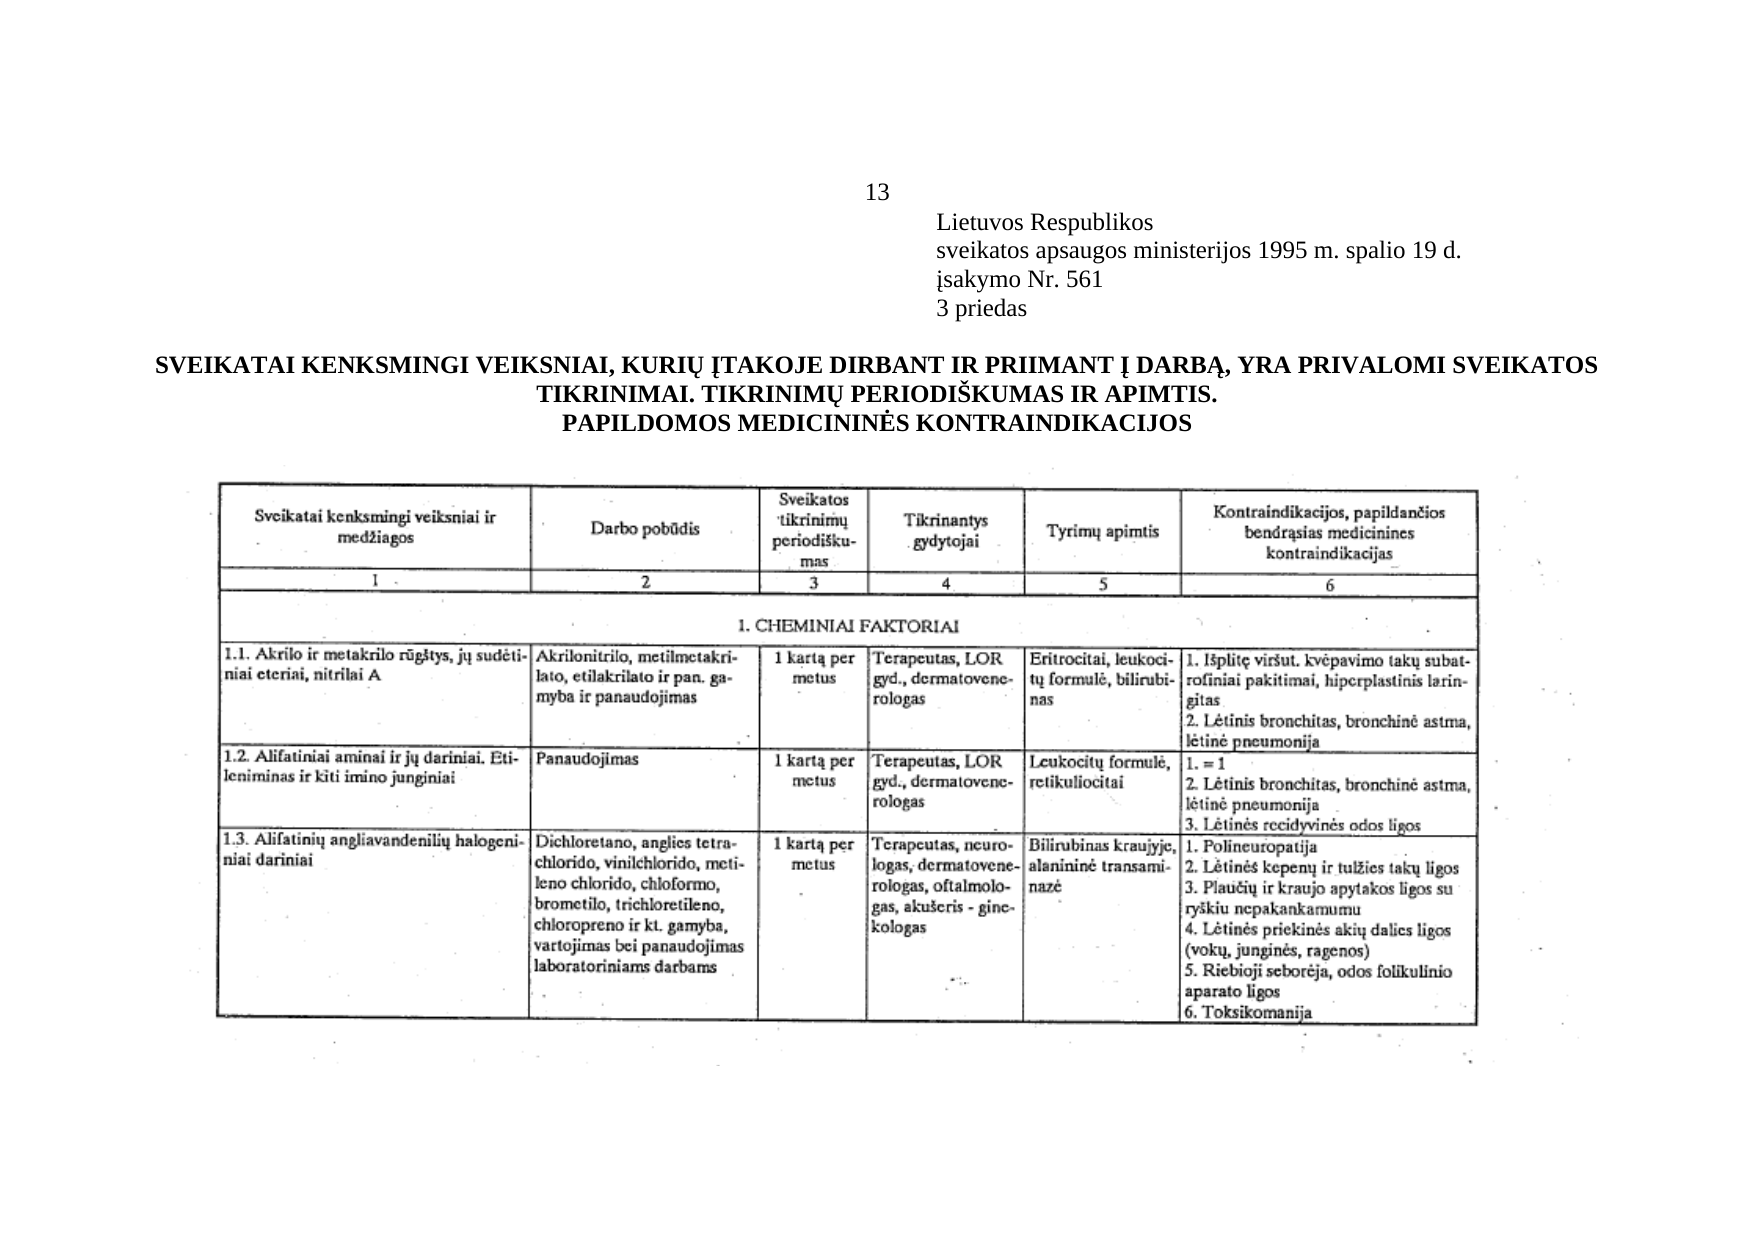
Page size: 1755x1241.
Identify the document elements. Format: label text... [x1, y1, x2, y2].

text Lietuvos Respublikos [934, 207, 1636, 235]
text PAPILDOMOS MEDICININĖS KONTRAINDIKACIJOS [118, 408, 1636, 437]
text SVEIKATAI KENKSMINGI VEIKSNIAI, KURIŲ ĮTAKOJE DIRBANT IR PRIIMANT Į DARBĄ, YRA PRIVALOMI SVEIKATOS TIKRINIMAI. TIKRINIMŲ PERIODIŠKUMAS IR APIMTIS. [118, 350, 1636, 408]
text sveikatos apsaugos ministerijos 1995 m. spalio 19 d. [118, 235, 1636, 264]
text įsakymo Nr. 561 [118, 264, 1636, 293]
text 3 priedas [118, 293, 1636, 322]
